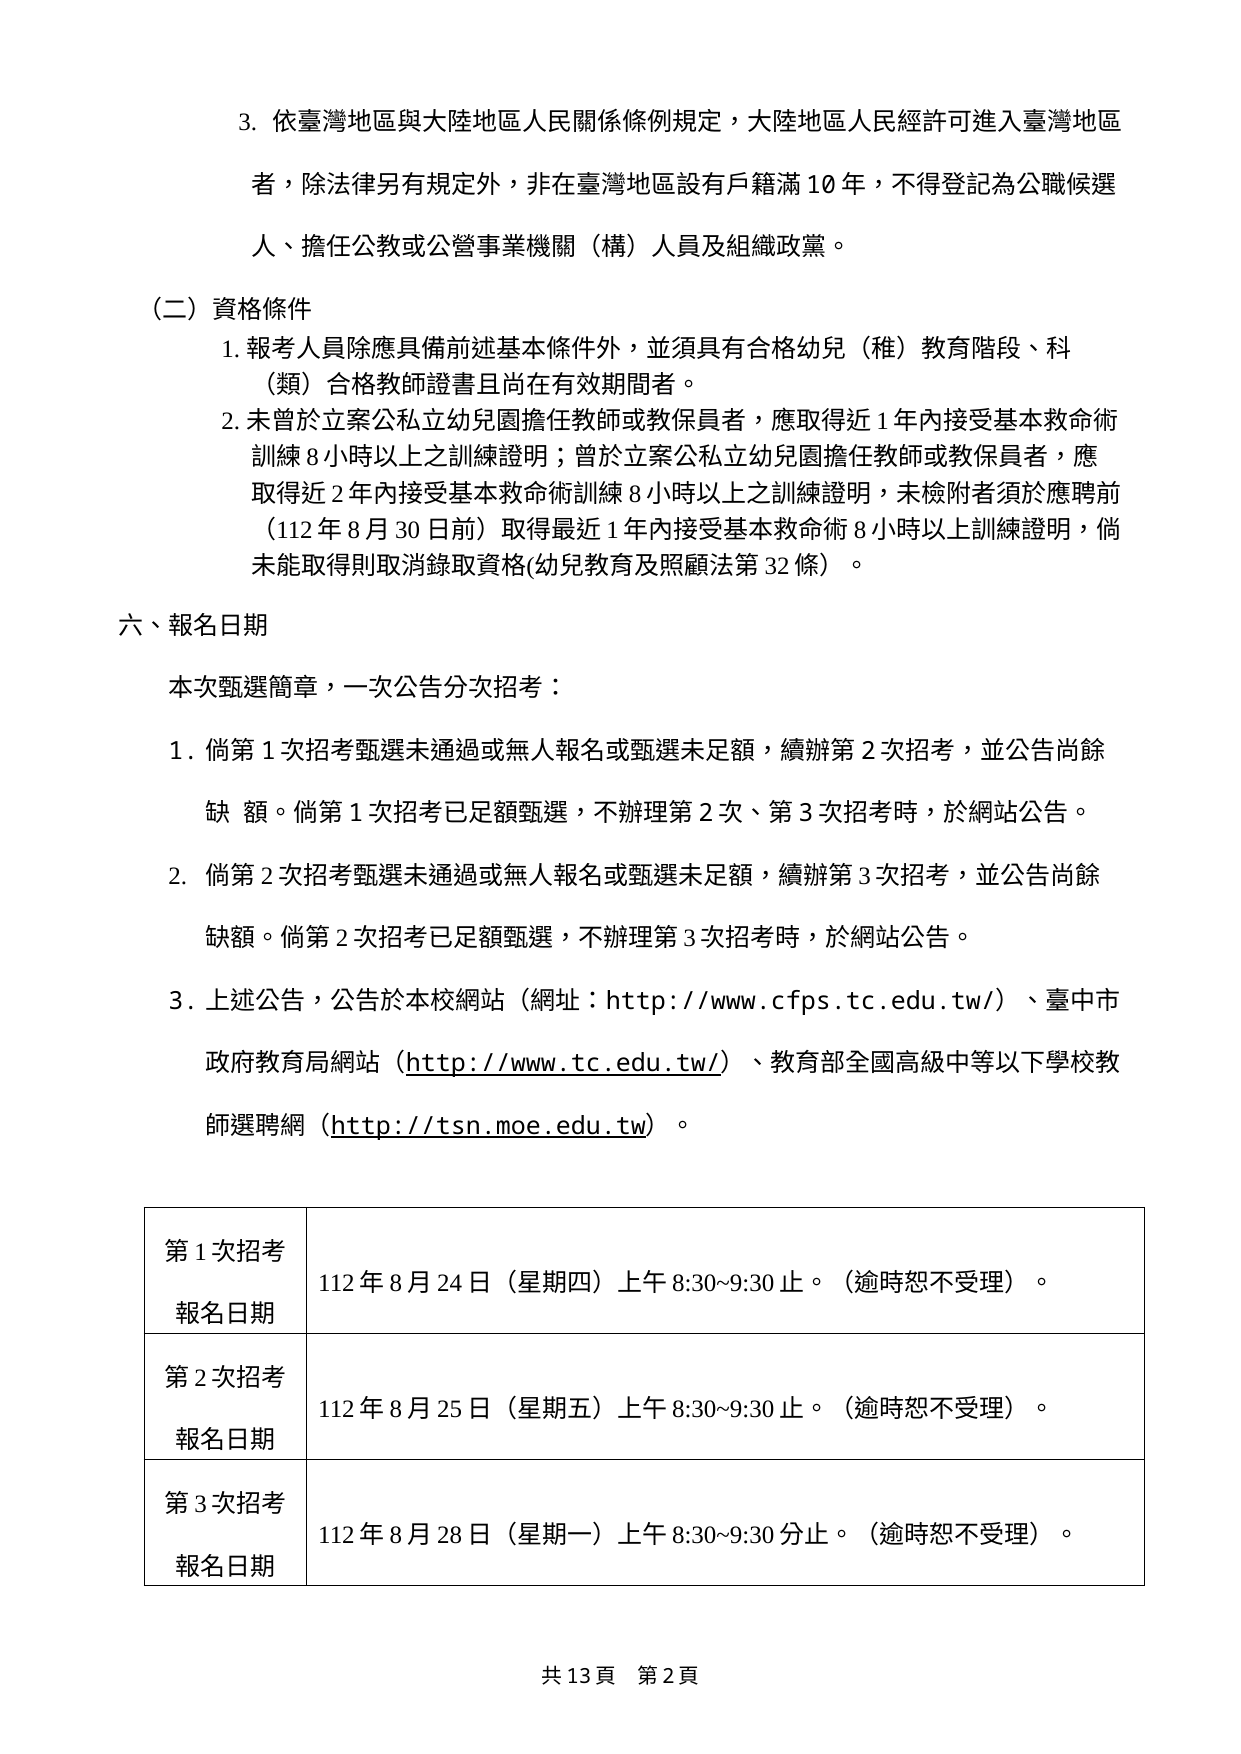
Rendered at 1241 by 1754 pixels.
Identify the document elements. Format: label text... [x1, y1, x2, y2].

table_cell 112年8月28日（星期一）上午8:30~9:30分止。（逾時恕不受理）。 [307, 1460, 1144, 1585]
text 六、報名日期 [118, 582, 1122, 644]
list 倘第1次招考甄選未通過或無人報名或甄選未足額，續辦第2次招考，並公告尚餘缺 額。倘第1次招考已足額甄選，不辦理第2次、第3次招考時，於網站公告。 [168, 707, 1122, 832]
table_cell 112年8月25日（星期五）上午8:30~9:30止。（逾時恕不受理）。 [307, 1334, 1144, 1459]
table_header 112年8月24日（星期四）上午8:30~9:30止。（逾時恕不受理）。 [307, 1208, 1144, 1333]
list 倘第2次招考甄選未通過或無人報名或甄選未足額，續辦第3次招考，並公告尚餘缺額。倘第2次招考已足額甄選，不辦理第3次招考時，於網站公告。 [168, 832, 1122, 957]
text 1. 報考人員除應具備前述基本條件外，並須具有合格幼兒（稚）教育階段、科（類）合格教師證書且尚在有效期間者。 [221, 328, 1122, 401]
text （二）資格條件 [118, 266, 1122, 328]
table_header 第1次招考 報名日期 [145, 1208, 306, 1333]
list 上述公告，公告於本校網站（網址：http://www.cfps.tc.edu.tw/）、臺中市政府教育局網站（http://www.tc.edu.tw/）、教育部全國高級中等以下學校教師選聘網（http://tsn.moe.edu.tw）。 [168, 957, 1122, 1144]
text 2. 未曾於立案公私立幼兒園擔任教師或教保員者，應取得近1年內接受基本救命術訓練8小時以上之訓練證明；曾於立案公私立幼兒園擔任教師或教保員者，應取得近2年內接受基本救命術訓練8小時以上之訓練證明，未檢附者須於應聘前（112年8月30 日前）取得最近1年內接受基本救命術8小時以上訓練證明，倘未能取得則取消錄取資格(幼兒教育及照顧法第32條）。 [221, 401, 1122, 582]
table_cell 第3次招考 報名日期 [145, 1460, 306, 1585]
table_cell 第2次招考 報名日期 [145, 1334, 306, 1459]
text 3. 依臺灣地區與大陸地區人民關係條例規定，大陸地區人民經許可進入臺灣地區者，除法律另有規定外，非在臺灣地區設有戶籍滿10年，不得登記為公職候選人、擔任公教或公營事業機關（構）人員及組織政黨。 [118, 78, 1122, 266]
text 本次甄選簡章，一次公告分次招考： [168, 644, 1122, 707]
